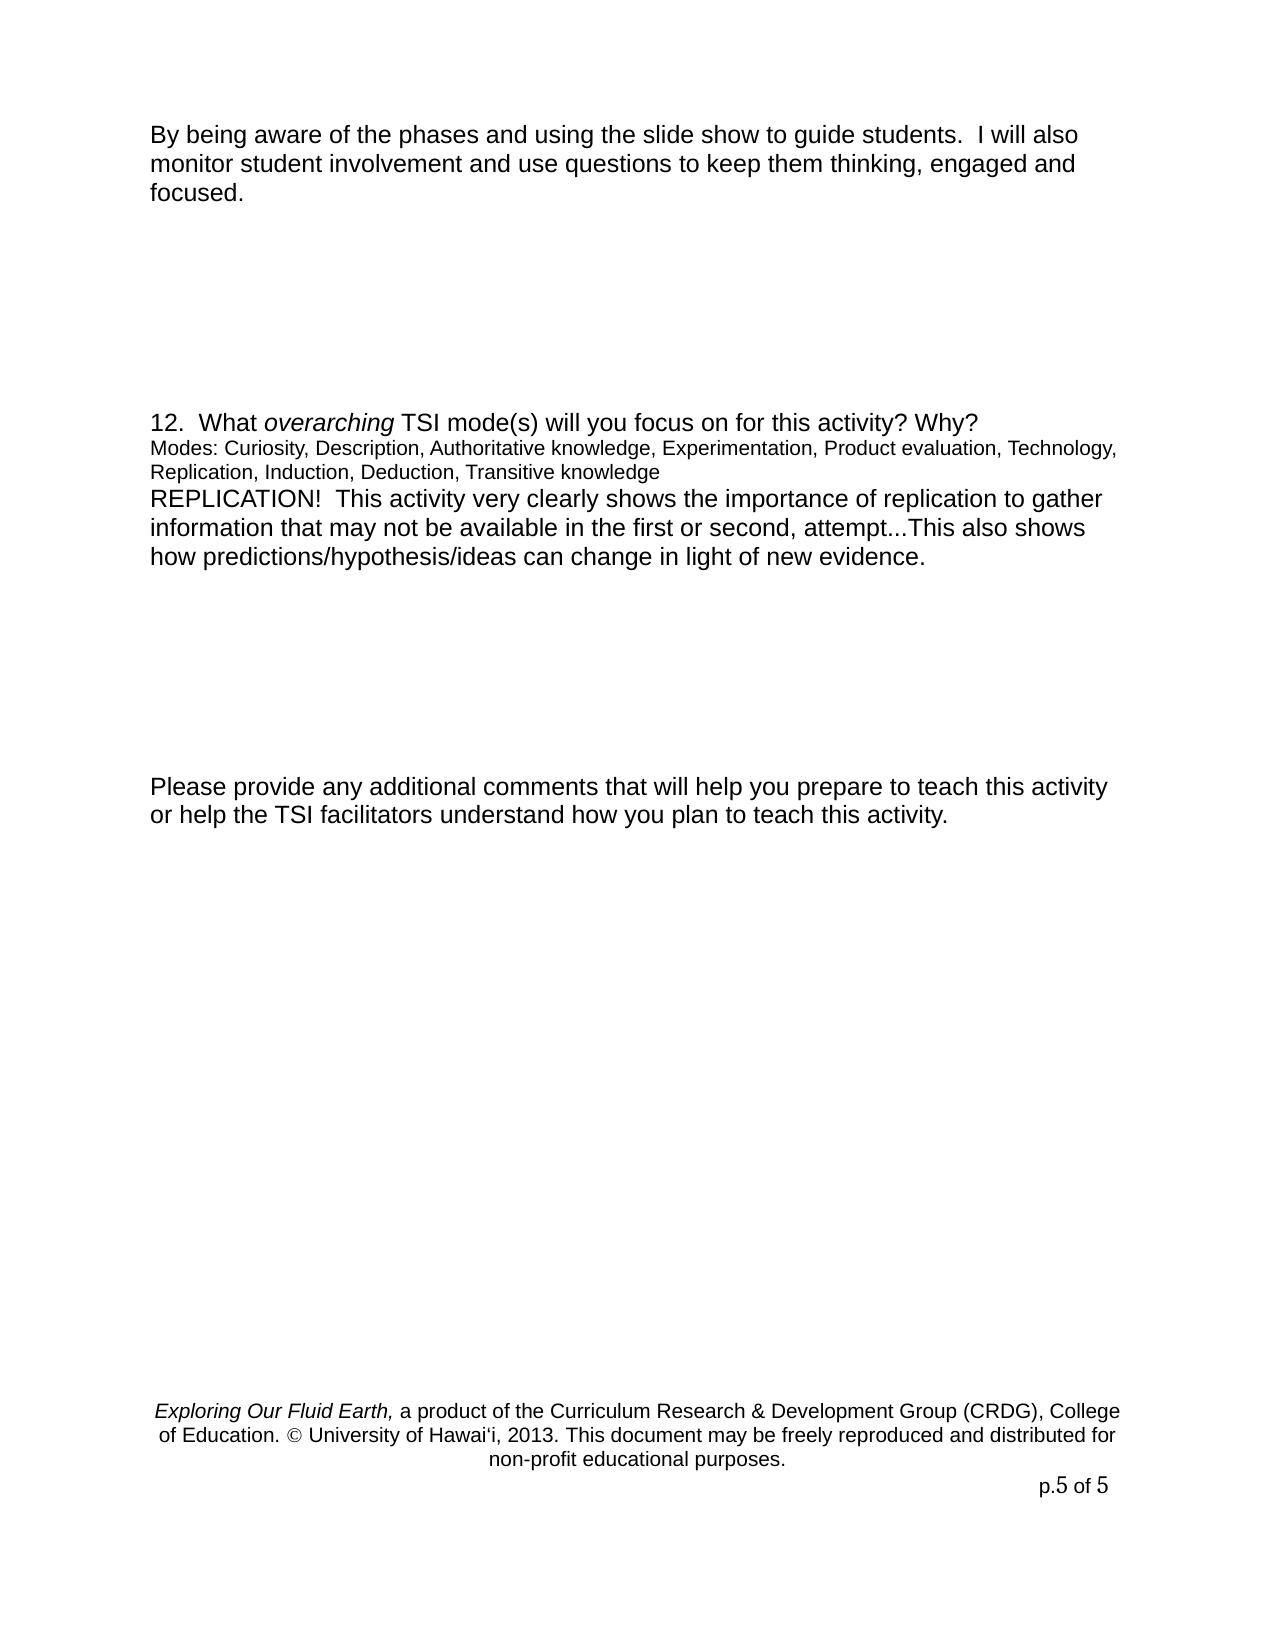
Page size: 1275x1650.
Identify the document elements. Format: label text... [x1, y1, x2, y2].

text REPLICATION! This activity very clearly shows the importance of replication to gather information that may not be available in the first or second, attempt...This also shows how predictions/hypothesis/ideas can change in light of new evidence. [150, 484, 1125, 570]
text By being aware of the phases and using the slide show to guide students. I will also monitor student involvement and use questions to keep them thinking, engaged and focused. [150, 120, 1125, 206]
text Please provide any additional comments that will help you prepare to teach this activity or help the TSI facilitators understand how you plan to teach this activity. [150, 772, 1125, 829]
text Modes: Curiosity, Description, Authoritative knowledge, Experimentation, Product evaluation, Technology, Replication, Induction, Deduction, Transitive knowledge [150, 436, 1125, 484]
text 12. What overarching TSI mode(s) will you focus on for this activity? Why? [150, 407, 1125, 436]
